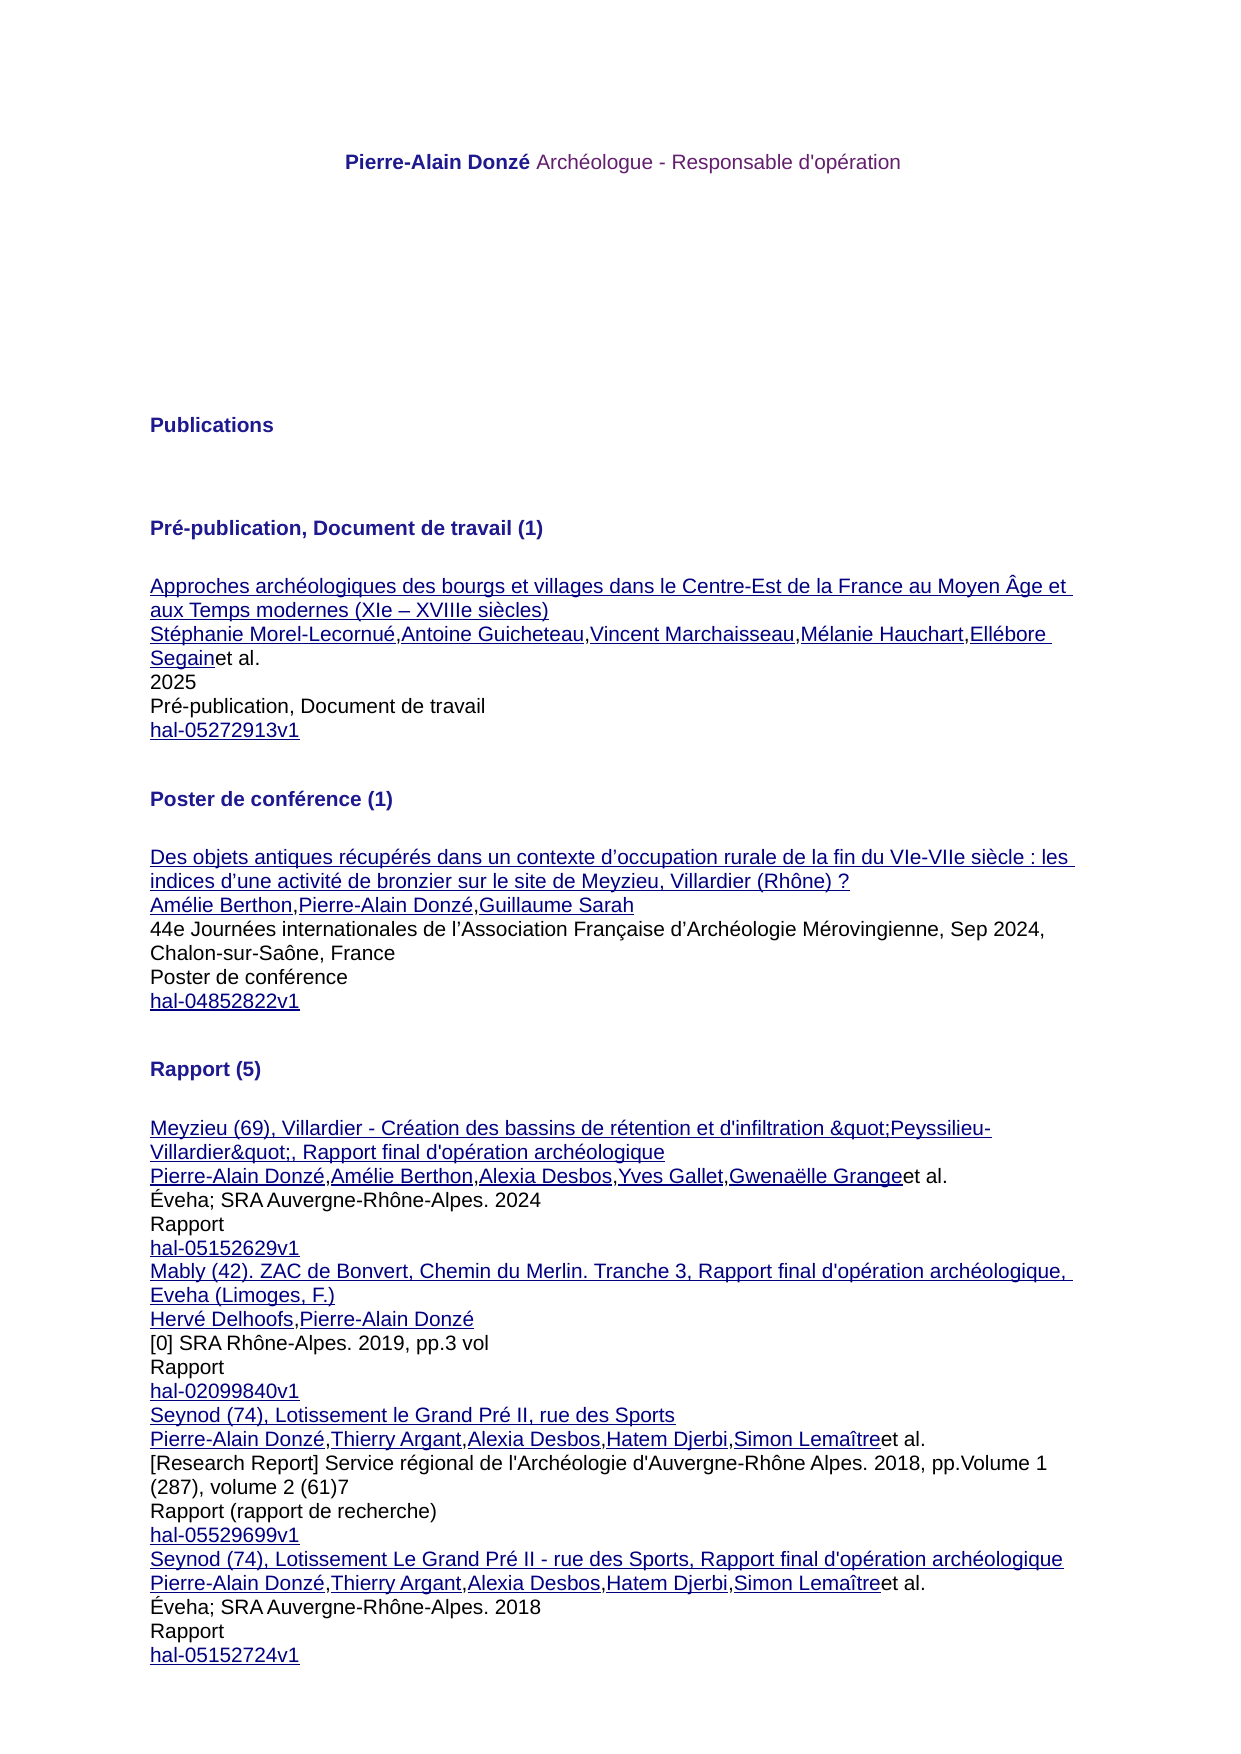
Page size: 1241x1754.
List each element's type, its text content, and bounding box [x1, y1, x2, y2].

table_header Des objets antiques récupérés dans un contexte d’occupation rurale de la fin du VIe-VIIe siècle : les indices d’une activité de bronzier sur le site de Meyzieu, Villardier (Rhône) ? Amélie Berthon,Pierre-Alain Donzé,Guillaume Sarah 44e Journées internationales de l’Association Française d’Archéologie Mérovingienne, Sep 2024, Chalon-sur-Saône, France Poster de conférence hal-04852822v1 [150, 845, 1090, 1012]
subtitle Rapport (5) [150, 1057, 1090, 1081]
subtitle Poster de conférence (1) [150, 786, 1090, 810]
table_cell Seynod (74), Lotissement Le Grand Pré II - rue des Sports, Rapport final d'opération archéologique Pierre-Alain Donzé,Thierry Argant,Alexia Desbos,Hatem Djerbi,Simon Lemaîtreet al. Éveha; SRA Auvergne-Rhône-Alpes. 2018 Rapport hal-05152724v1 [150, 1547, 1090, 1667]
table_header Meyzieu (69), Villardier - Création des bassins de rétention et d'infiltration &quot;Peyssilieu-Villardier&quot;, Rapport final d'opération archéologique Pierre-Alain Donzé,Amélie Berthon,Alexia Desbos,Yves Gallet,Gwenaëlle Grangeet al. Éveha; SRA Auvergne-Rhône-Alpes. 2024 Rapport hal-05152629v1 [150, 1116, 1090, 1259]
subtitle Pierre-Alain Donzé Archéologue - Responsable d'opération [150, 150, 1090, 174]
subtitle Pré-publication, Document de travail (1) [150, 516, 1090, 539]
table_cell Mably (42). ZAC de Bonvert, Chemin du Merlin. Tranche 3, Rapport final d'opération archéologique, Eveha (Limoges, F.) Hervé Delhoofs,Pierre-Alain Donzé [0] SRA Rhône-Alpes. 2019, pp.3 vol Rapport hal-02099840v1 [150, 1259, 1090, 1403]
subtitle Publications [150, 412, 1090, 436]
table_header Approches archéologiques des bourgs et villages dans le Centre-Est de la France au Moyen Âge et aux Temps modernes (XIe – XVIIIe siècles) Stéphanie Morel-Lecornué,Antoine Guicheteau,Vincent Marchaisseau,Mélanie Hauchart,Ellébore Segainet al. 2025 Pré-publication, Document de travail hal-05272913v1 [150, 574, 1090, 742]
table_cell Seynod (74), Lotissement le Grand Pré II, rue des Sports Pierre-Alain Donzé,Thierry Argant,Alexia Desbos,Hatem Djerbi,Simon Lemaîtreet al. [Research Report] Service régional de l'Archéologie d'Auvergne-Rhône Alpes. 2018, pp.Volume 1 (287), volume 2 (61)7 Rapport (rapport de recherche) hal-05529699v1 [150, 1403, 1090, 1547]
